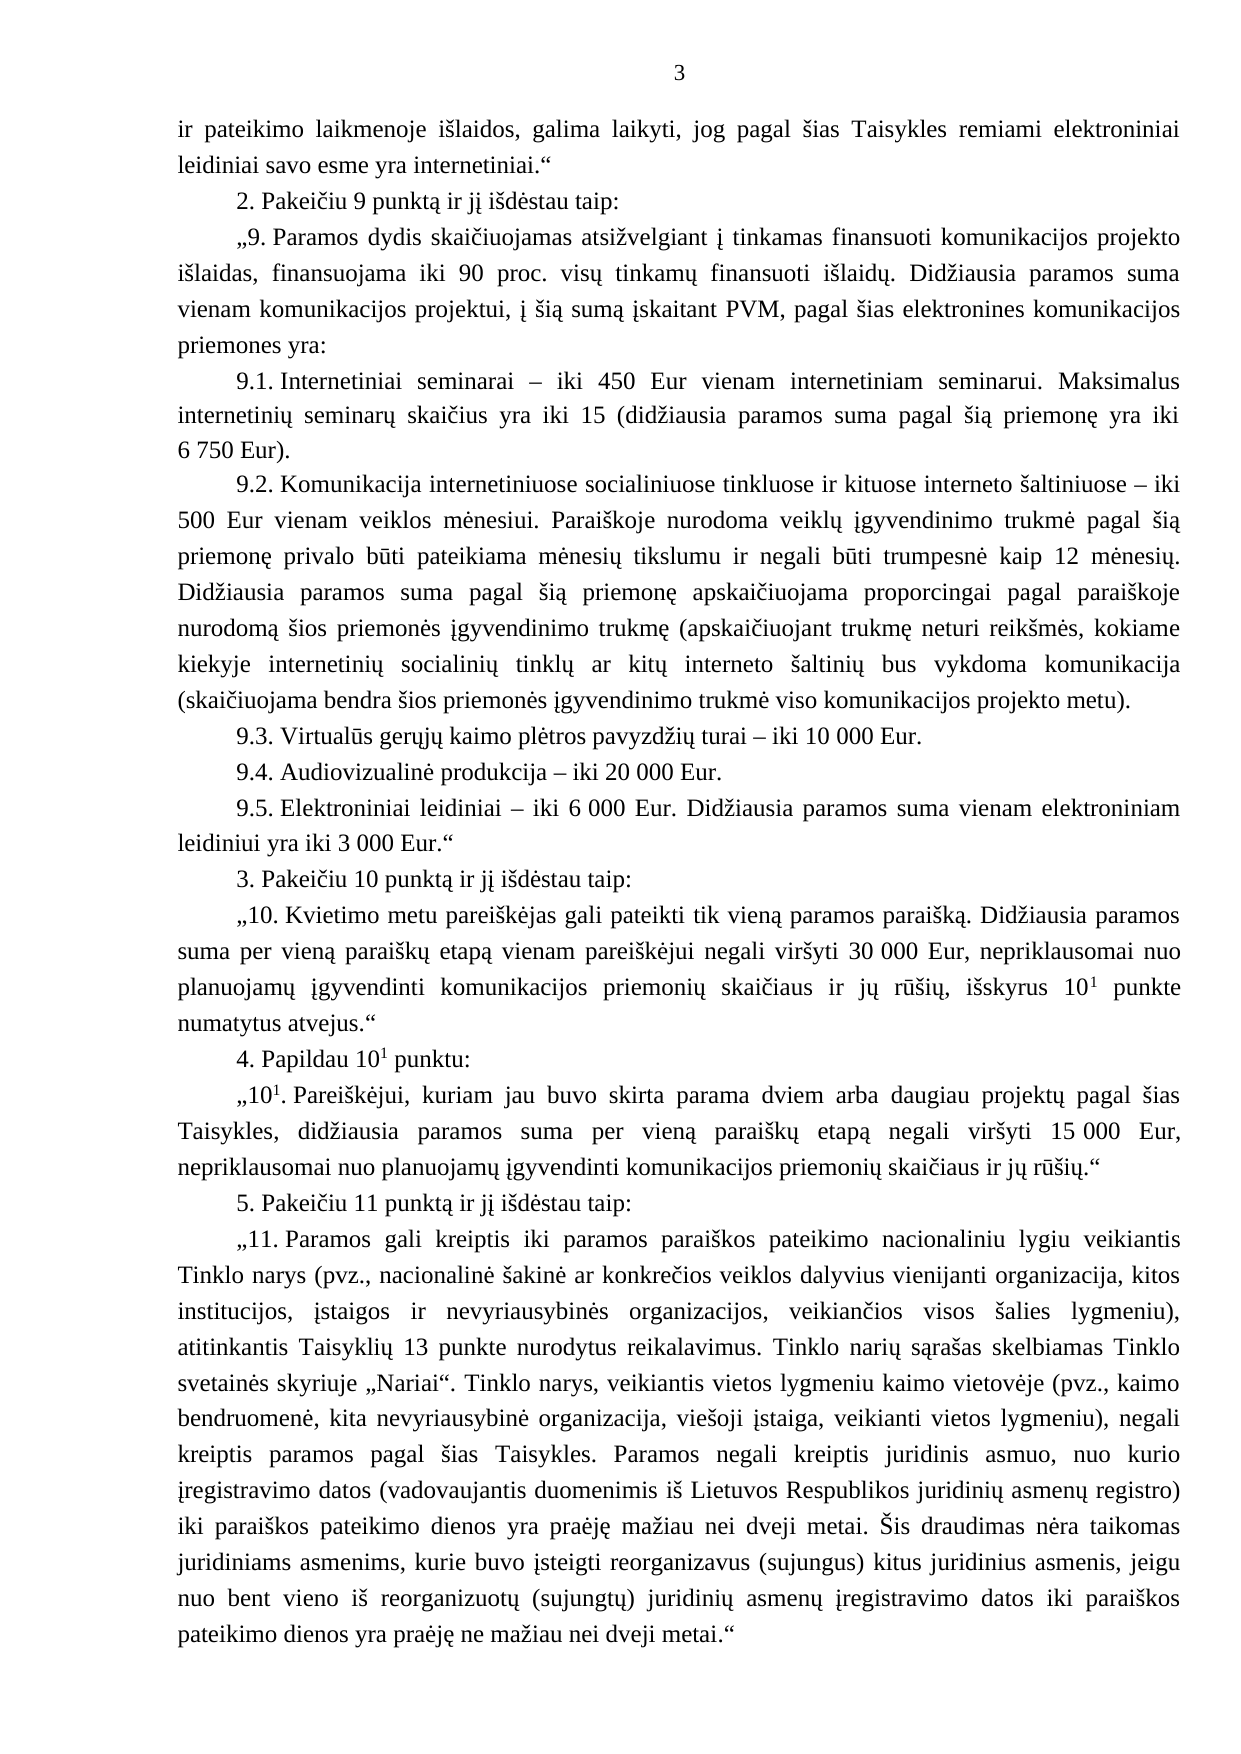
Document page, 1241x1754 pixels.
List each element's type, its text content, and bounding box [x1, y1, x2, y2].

text „11. Paramos gali kreiptis iki paramos paraiškos pateikimo nacionaliniu lygiu veikiantis Tinklo narys (pvz., nacionalinė šakinė ar konkrečios veiklos dalyvius vienijanti organizacija, kitos institucijos, įstaigos ir nevyriausybinės organizacijos, veikiančios visos šalies lygmeniu), atitinkantis Taisyklių 13 punkte nurodytus reikalavimus. Tinklo narių sąrašas skelbiamas Tinklo svetainės skyriuje „Nariai“. Tinklo narys, veikiantis vietos lygmeniu kaimo vietovėje (pvz., kaimo bendruomenė, kita nevyriausybinė organizacija, viešoji įstaiga, veikianti vietos lygmeniu), negali kreiptis paramos pagal šias Taisykles. Paramos negali kreiptis juridinis asmuo, nuo kurio įregistravimo datos (vadovaujantis duomenimis iš Lietuvos Respublikos juridinių asmenų registro) iki paraiškos pateikimo dienos yra praėję mažiau nei dveji metai. Šis draudimas nėra taikomas juridiniams asmenims, kurie buvo įsteigti reorganizavus (sujungus) kitus juridinius asmenis, jeigu nuo bent vieno iš reorganizuotų (sujungtų) juridinių asmenų įregistravimo datos iki paraiškos pateikimo dienos yra praėję ne mažiau nei dveji metai.“ [177, 1224, 1181, 1648]
text ir pateikimo laikmenoje išlaidos, galima laikyti, jog pagal šias Taisykles remiami elektroniniai leidiniai savo esme yra internetiniai.“ [177, 114, 1181, 179]
text 2. Pakeičiu 9 punktą ir jį išdėstau taip: [177, 186, 1181, 215]
text „101. Pareiškėjui, kuriam jau buvo skirta parama dviem arba daugiau projektų pagal šias Taisykles, didžiausia paramos suma per vieną paraiškų etapą negali viršyti 15 000 Eur, nepriklausomai nuo planuojamų įgyvendinti komunikacijos priemonių skaičiaus ir jų rūšių.“ [177, 1080, 1181, 1181]
text 5. Pakeičiu 11 punktą ir jį išdėstau taip: [177, 1188, 1181, 1217]
text 9.4. Audiovizualinė produkcija – iki 20 000 Eur. [177, 757, 1181, 785]
text 4. Papildau 101 punktu: [177, 1044, 1181, 1073]
text 9.1. Internetiniai seminarai – iki 450 Eur vienam internetiniam seminarui. Maksimalus internetinių seminarų skaičius yra iki 15 (didžiausia paramos suma pagal šią priemonę yra iki 6 750 Eur). [177, 366, 1181, 463]
text 9.2. Komunikacija internetiniuose socialiniuose tinkluose ir kituose interneto šaltiniuose – iki 500 Eur vienam veiklos mėnesiui. Paraiškoje nurodoma veiklų įgyvendinimo trukmė pagal šią priemonę privalo būti pateikiama mėnesių tikslumu ir negali būti trumpesnė kaip 12 mėnesių. Didžiausia paramos suma pagal šią priemonę apskaičiuojama proporcingai pagal paraiškoje nurodomą šios priemonės įgyvendinimo trukmę (apskaičiuojant trukmę neturi reikšmės, kokiame kiekyje internetinių socialinių tinklų ar kitų interneto šaltinių bus vykdoma komunikacija (skaičiuojama bendra šios priemonės įgyvendinimo trukmė viso komunikacijos projekto metu). [177, 469, 1181, 713]
text 9.3. Virtualūs gerųjų kaimo plėtros pavyzdžių turai – iki 10 000 Eur. [177, 721, 1181, 749]
text 3. Pakeičiu 10 punktą ir jį išdėstau taip: [177, 864, 1181, 893]
text „10. Kvietimo metu pareiškėjas gali pateikti tik vieną paramos paraišką. Didžiausia paramos suma per vieną paraiškų etapą vienam pareiškėjui negali viršyti 30 000 Eur, nepriklausomai nuo planuojamų įgyvendinti komunikacijos priemonių skaičiaus ir jų rūšių, išskyrus 101 punkte numatytus atvejus.“ [177, 900, 1181, 1037]
text 9.5. Elektroniniai leidiniai – iki 6 000 Eur. Didžiausia paramos suma vienam elektroniniam leidiniui yra iki 3 000 Eur.“ [177, 793, 1181, 857]
text „9. Paramos dydis skaičiuojamas atsižvelgiant į tinkamas finansuoti komunikacijos projekto išlaidas, finansuojama iki 90 proc. visų tinkamų finansuoti išlaidų. Didžiausia paramos suma vienam komunikacijos projektui, į šią sumą įskaitant PVM, pagal šias elektronines komunikacijos priemones yra: [177, 222, 1181, 358]
